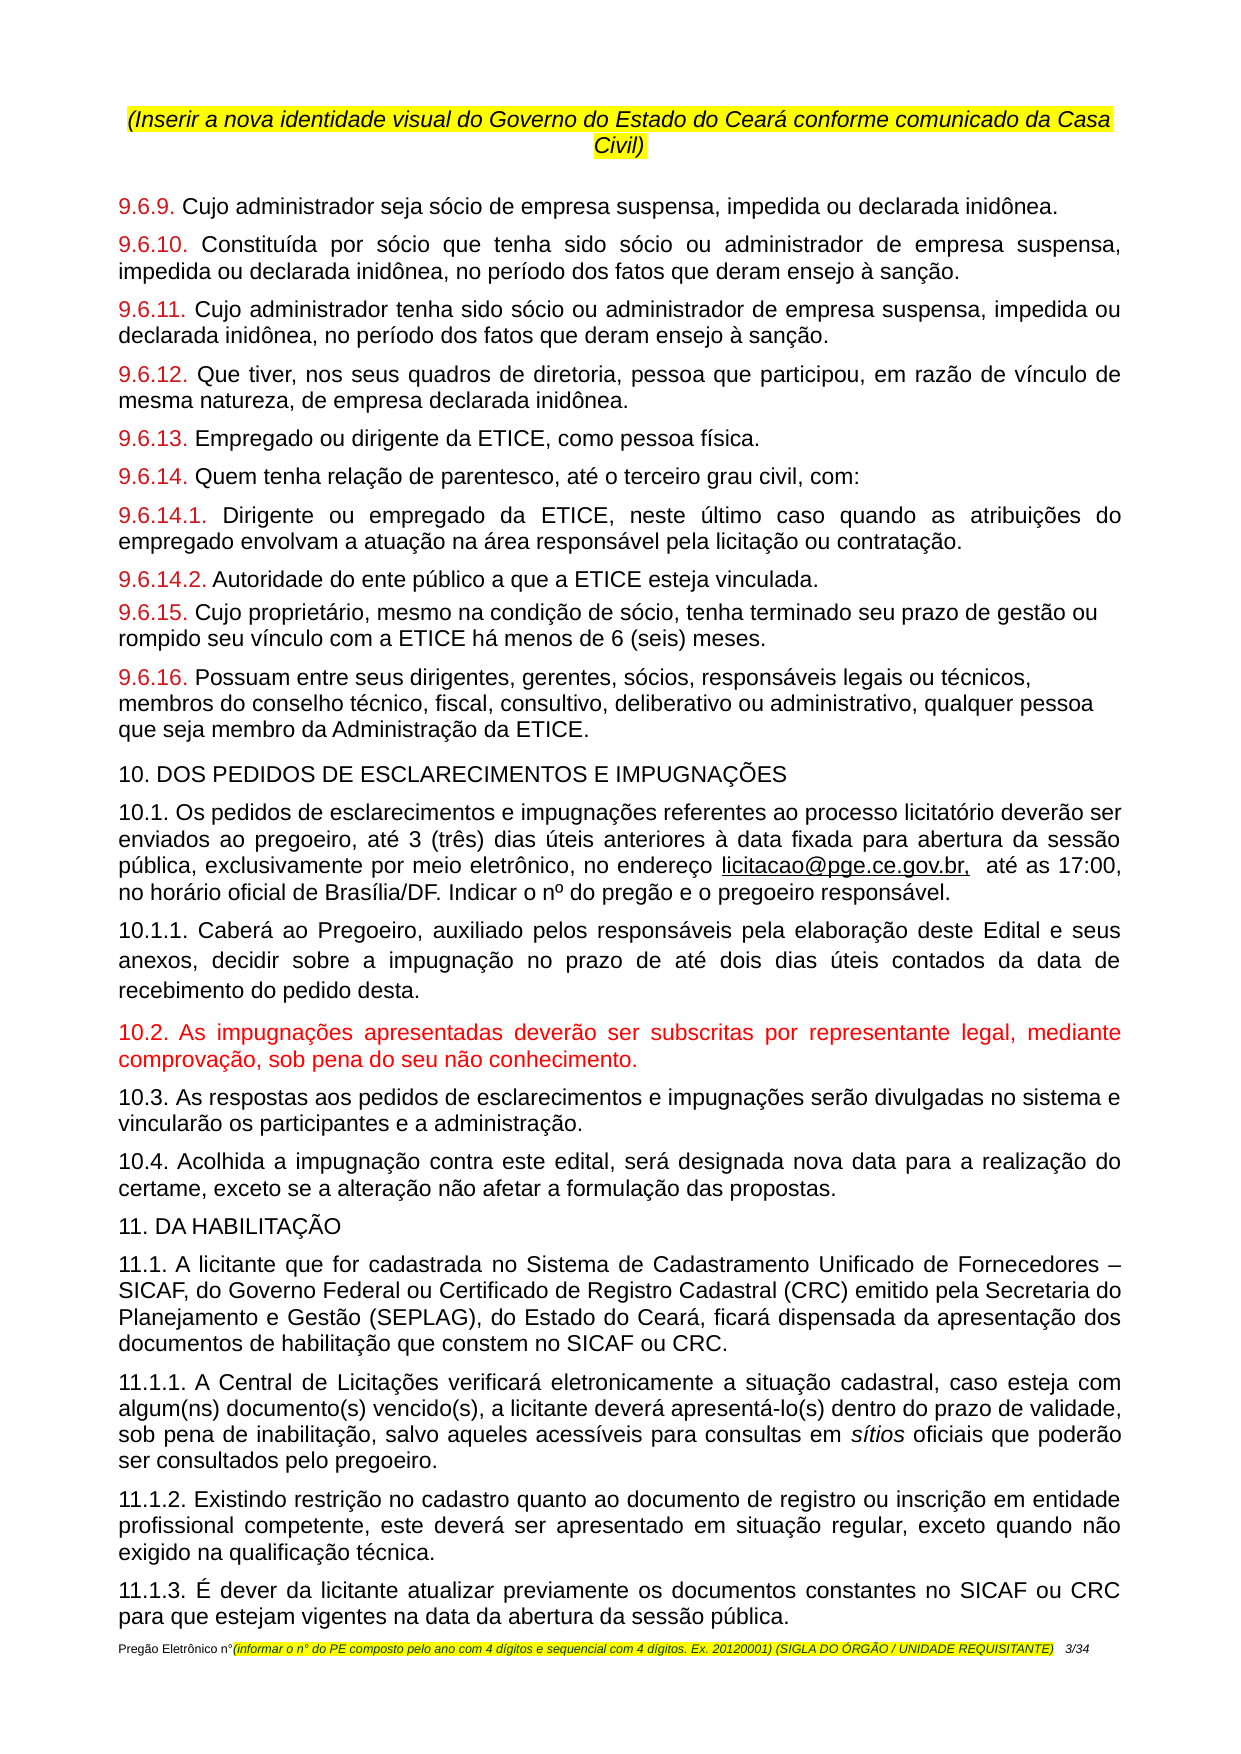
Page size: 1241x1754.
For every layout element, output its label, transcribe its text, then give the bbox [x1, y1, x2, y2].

text 11.1.1. A Central de Licitações verificará eletronicamente a situação cadastral, caso esteja com algum(ns) documento(s) vencido(s), a licitante deverá apresentá-lo(s) dentro do prazo de validade, sob pena de inabilitação, salvo aqueles acessíveis para consultas em sítios oficiais que poderão ser consultados pelo pregoeiro. [118, 1368, 1122, 1474]
text 9.6.16. Possuam entre seus dirigentes, gerentes, sócios, responsáveis legais ou técnicos, membros do conselho técnico, fiscal, consultivo, deliberativo ou administrativo, qualquer pessoa que seja membro da Administração da ETICE. [118, 664, 1122, 743]
list 10.1.1. Caberá ao Pregoeiro, auxiliado pelos responsáveis pela elaboração deste Edital e seus anexos, decidir sobre a impugnação no prazo de até dois dias úteis contados da data de recebimento do pedido desta. [118, 917, 1122, 1003]
text 9.6.10. Constituída por sócio que tenha sido sócio ou administrador de empresa suspensa, impedida ou declarada inidônea, no período dos fatos que deram ensejo à sanção. [118, 231, 1122, 284]
text 11. DA HABILITAÇÃO [118, 1213, 1122, 1239]
text 10.4. Acolhida a impugnação contra este edital, será designada nova data para a realização do certame, exceto se a alteração não afetar a formulação das propostas. [118, 1148, 1122, 1201]
text 11.1. A licitante que for cadastrada no Sistema de Cadastramento Unificado de Fornecedores – SICAF, do Governo Federal ou Certificado de Registro Cadastral (CRC) emitido pela Secretaria do Planejamento e Gestão (SEPLAG), do Estado do Ceará, ficará dispensada da apresentação dos documentos de habilitação que constem no SICAF ou CRC. [118, 1251, 1122, 1357]
text 10.2. As impugnações apresentadas deverão ser subscritas por representante legal, mediante comprovação, sob pena do seu não conhecimento. [118, 1019, 1122, 1072]
text 10.3. As respostas aos pedidos de esclarecimentos e impugnações serão divulgadas no sistema e vincularão os participantes e a administração. [118, 1084, 1122, 1136]
text 10. DOS PEDIDOS DE ESCLARECIMENTOS E IMPUGNAÇÕES [118, 761, 1122, 787]
text 9.6.14.1. Dirigente ou empregado da ETICE, neste último caso quando as atribuições do empregado envolvam a atuação na área responsável pela licitação ou contratação. [118, 502, 1122, 554]
text 9.6.13. Empregado ou dirigente da ETICE, como pessoa física. [118, 425, 1122, 451]
text 9.6.12. Que tiver, nos seus quadros de diretoria, pessoa que participou, em razão de vínculo de mesma natureza, de empresa declarada inidônea. [118, 361, 1122, 413]
text 11.1.2. Existindo restrição no cadastro quanto ao documento de registro ou inscrição em entidade profissional competente, este deverá ser apresentado em situação regular, exceto quando não exigido na qualificação técnica. [118, 1486, 1122, 1565]
text 9.6.14. Quem tenha relação de parentesco, até o terceiro grau civil, com: [118, 463, 1122, 490]
text 9.6.9. Cujo administrador seja sócio de empresa suspensa, impedida ou declarada inidônea. [118, 193, 1122, 219]
text 9.6.11. Cujo administrador tenha sido sócio ou administrador de empresa suspensa, impedida ou declarada inidônea, no período dos fatos que deram ensejo à sanção. [118, 296, 1122, 349]
text 9.6.15. Cujo proprietário, mesmo na condição de sócio, tenha terminado seu prazo de gestão ou rompido seu vínculo com a ETICE há menos de 6 (seis) meses. [118, 598, 1122, 651]
text 9.6.14.2. Autoridade do ente público a que a ETICE esteja vinculada. [118, 566, 1122, 592]
text 11.1.3. É dever da licitante atualizar previamente os documentos constantes no SICAF ou CRC para que estejam vigentes na data da abertura da sessão pública. [118, 1577, 1122, 1629]
text 10.1. Os pedidos de esclarecimentos e impugnações referentes ao processo licitatório deverão ser enviados ao pregoeiro, até 3 (três) dias úteis anteriores à data fixada para abertura da sessão pública, exclusivamente por meio eletrônico, no endereço licitacao@pge.ce.gov.br, até as 17:00, no horário oficial de Brasília/DF. Indicar o nº do pregão e o pregoeiro responsável. [118, 799, 1122, 905]
